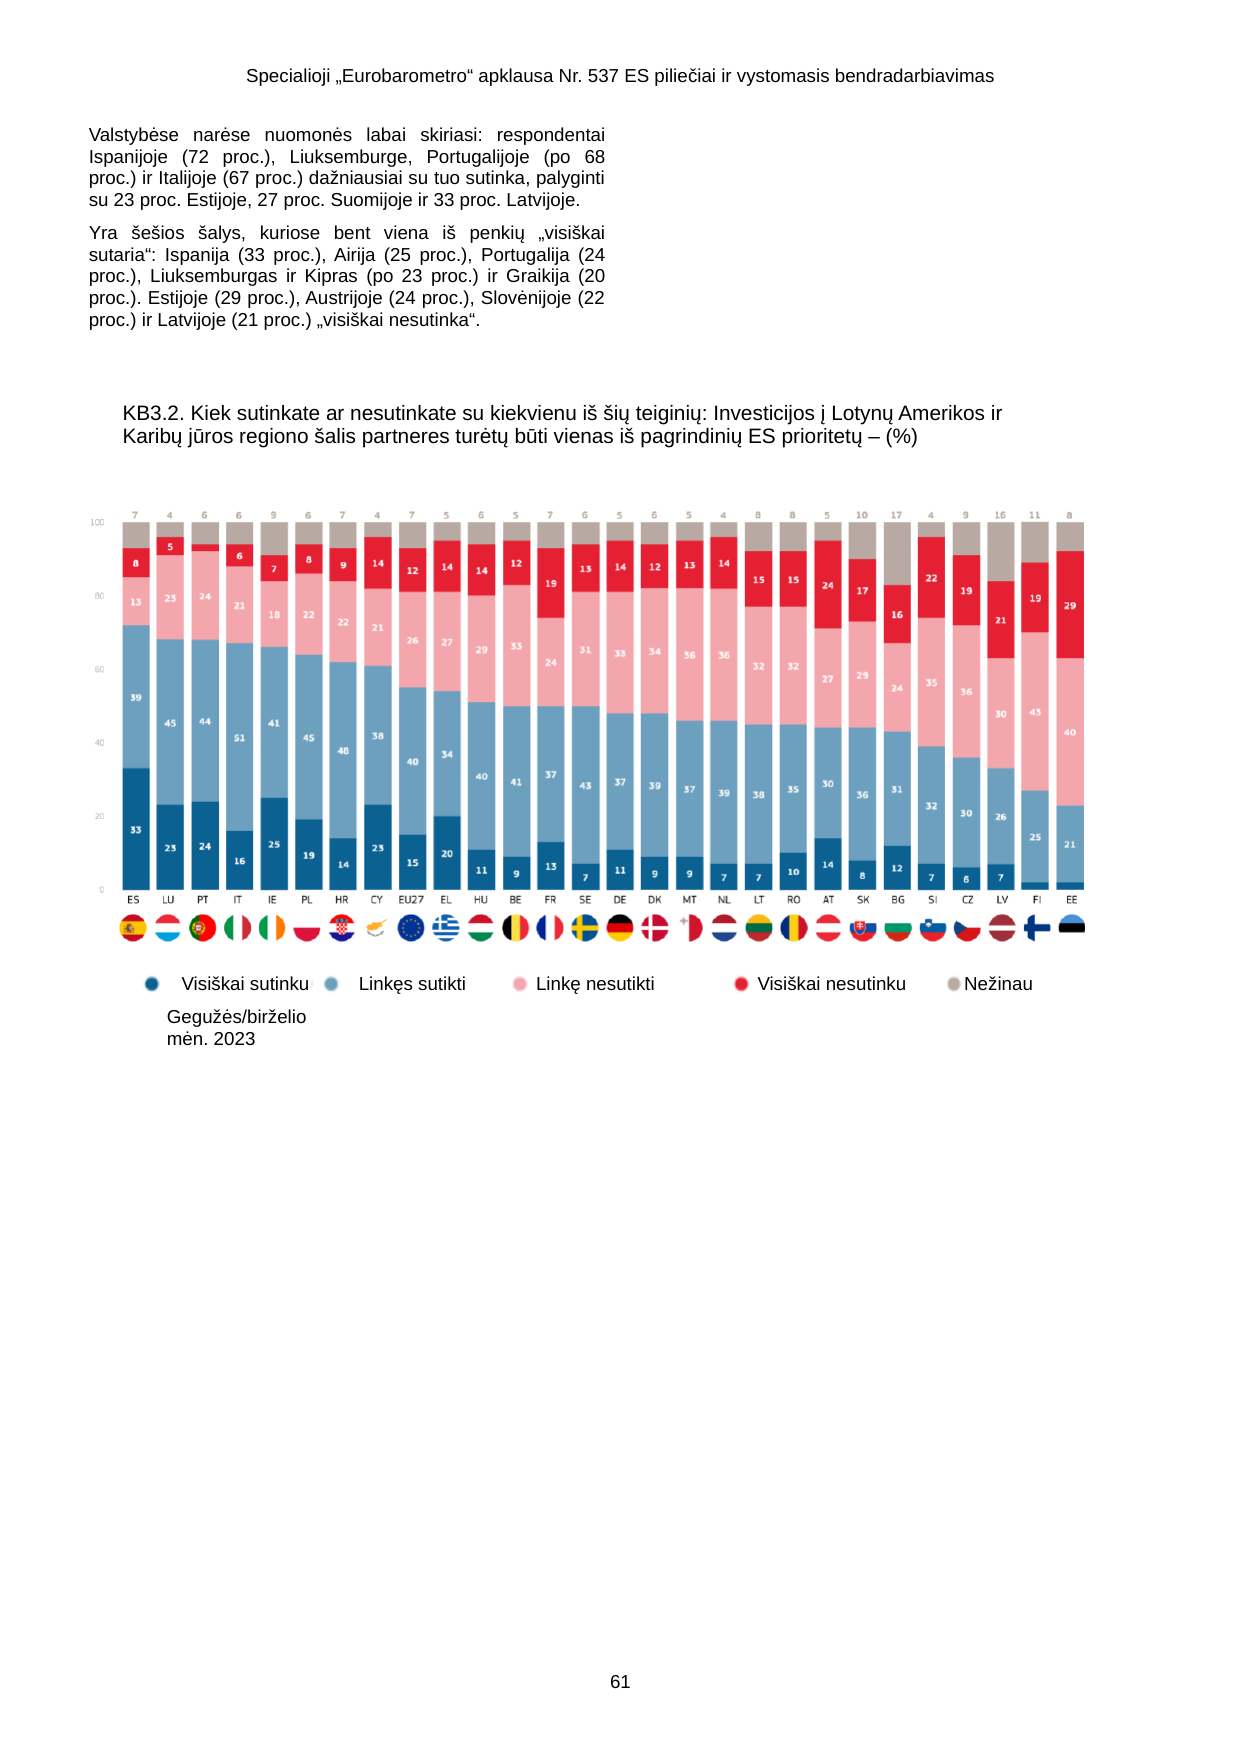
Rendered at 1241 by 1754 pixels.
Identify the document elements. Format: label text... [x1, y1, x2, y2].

text Valstybėse narėse nuomonės labai skiriasi: respondentai Ispanijoje (72 proc.), Liuksemburge, Portugalijoje (po 68 proc.) ir Italijoje (67 proc.) dažniausiai su tuo sutinka, palyginti su 23 proc. Estijoje, 27 proc. Suomijoje ir 33 proc. Latvijoje. [88, 124, 605, 210]
picture [83, 503, 1097, 1012]
text Yra šešios šalys, kuriose bent viena iš penkių „visiškai sutaria“: Ispanija (33 proc.), Airija (25 proc.), Portugalija (24 proc.), Liuksemburgas ir Kipras (po 23 proc.) ir Graikija (20 proc.). Estijoje (29 proc.), Austrijoje (24 proc.), Slovėnijoje (22 proc.) ir Latvijoje (21 proc.) „visiškai nesutinka“. [88, 222, 605, 330]
